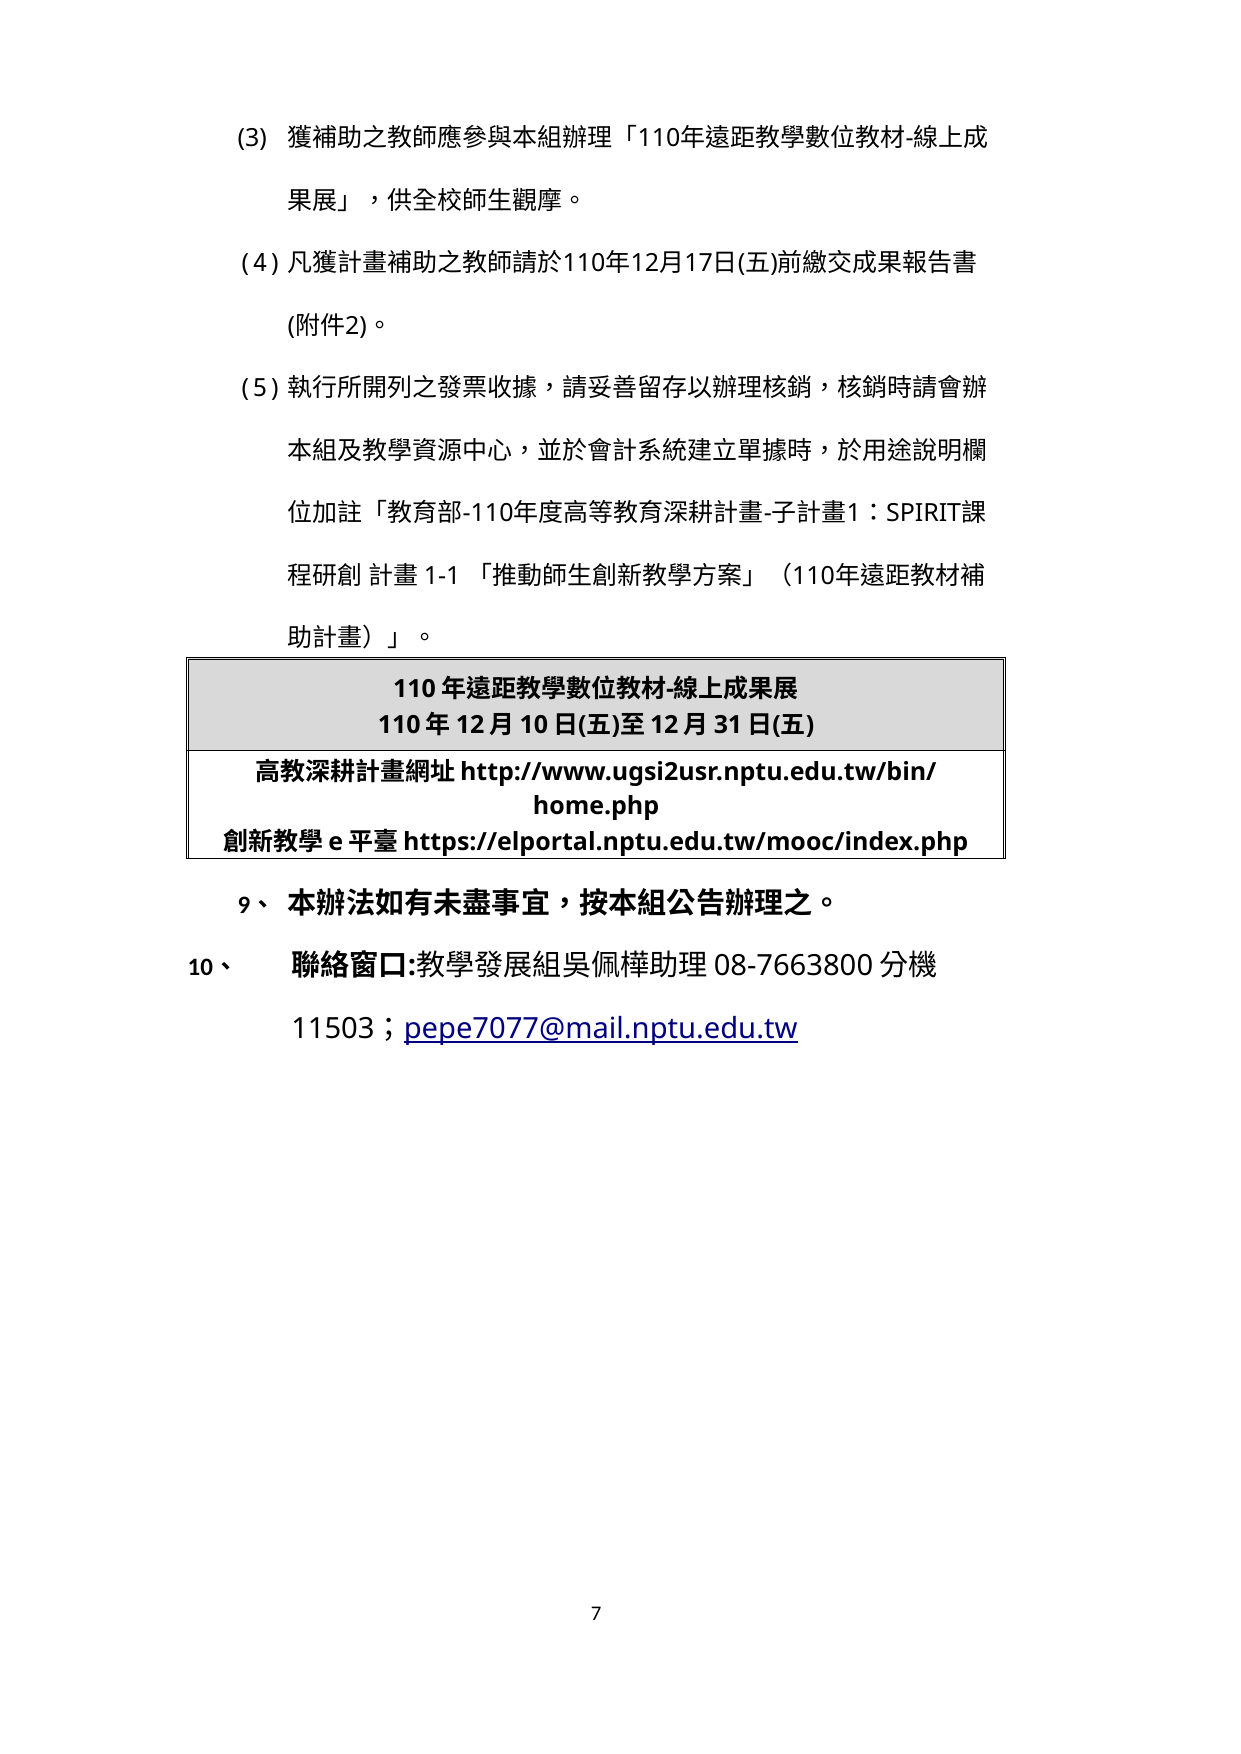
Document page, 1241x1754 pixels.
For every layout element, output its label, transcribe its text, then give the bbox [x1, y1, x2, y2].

table_header 110年遠距教學數位教材-線上成果展 110年12月10日(五)至12月31日(五) [189, 660, 1003, 750]
table_cell 高教深耕計畫網址http://www.ugsi2usr.nptu.edu.tw/bin/home.php 創新教學e平臺https://elportal.nptu.edu.tw/mooc/index.php [189, 751, 1003, 858]
list 本辦法如有未盡事宜，按本組公告辦理之。 [237, 859, 1004, 921]
list 執行所開列之發票收據，請妥善留存以辦理核銷，核銷時請會辦本組及教學資源中心，並於會計系統建立單據時，於用途說明欄位加註「教育部-110年度高等教育深耕計畫-子計畫1：SPIRIT課程研創 計畫 1-1 「推動師生創新教學方案」（110年遠距教材補助計畫）」。 [237, 344, 1004, 657]
list 聯絡窗口:教學發展組吳佩樺助理08-7663800分機11503；pepe7077@mail.nptu.edu.tw [187, 921, 1004, 1046]
list 凡獲計畫補助之教師請於110年12月17日(五)前繳交成果報告書(附件2)。 [237, 219, 1004, 344]
list 獲補助之教師應參與本組辦理「110年遠距教學數位教材-線上成果展」，供全校師生觀摩。 [237, 94, 1004, 219]
